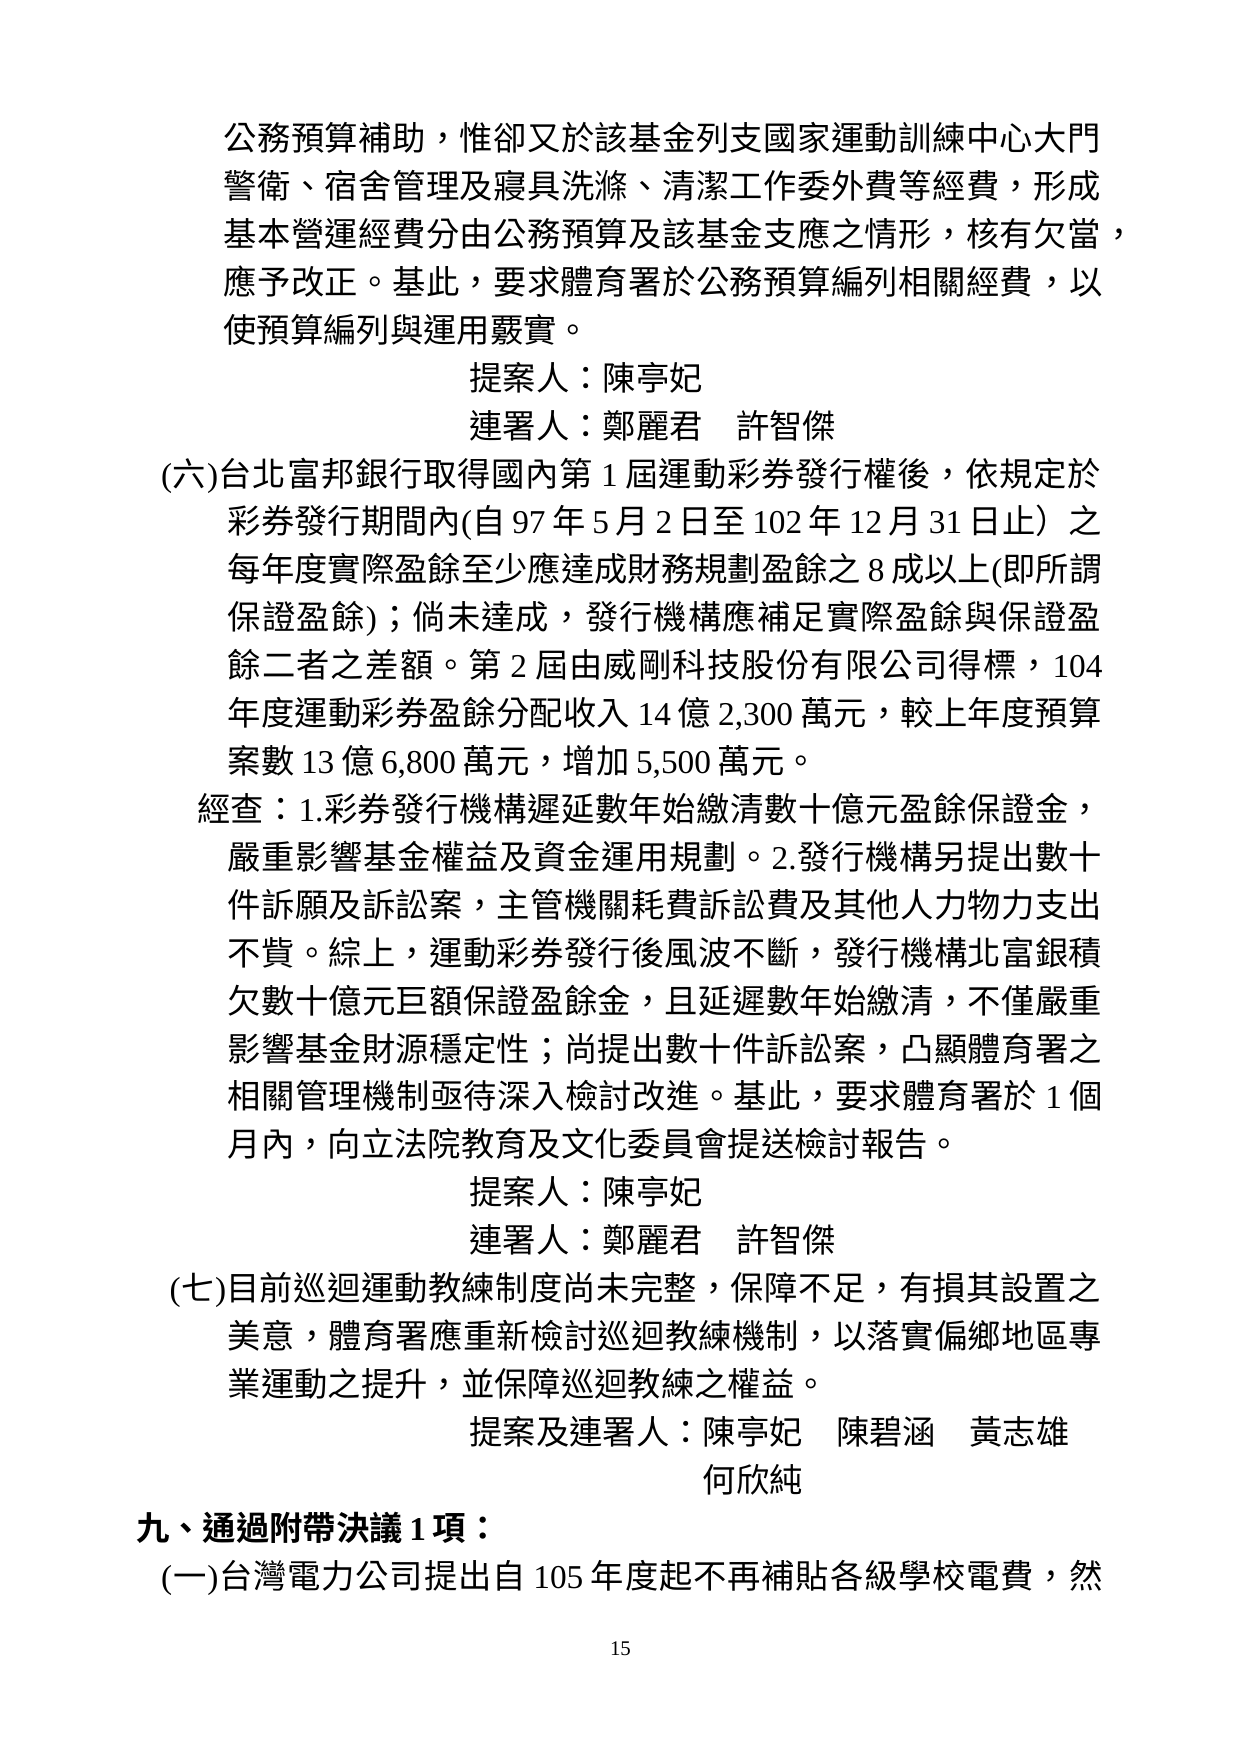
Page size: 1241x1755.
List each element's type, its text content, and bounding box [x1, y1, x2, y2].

text 經查：1.彩券發行機構遲延數年始繳清數十億元盈餘保證金，嚴重影響基金權益及資金運用規劃。2.發行機構另提出數十件訴願及訴訟案，主管機關耗費訴訟費及其他人力物力支出不貲。綜上，運動彩券發行後風波不斷，發行機構北富銀積欠數十億元巨額保證盈餘金，且延遲數年始繳清，不僅嚴重影響基金財源穩定性；尚提出數十件訴訟案，凸顯體育署之相關管理機制亟待深入檢討改進。基此，要求體育署於1個月內，向立法院教育及文化委員會提送檢討報告。 [161, 783, 1102, 1166]
text 綜上，運動發展基金「其他－其他支出」科目歷年度決算均有執行數，惟均未編列預算，與行政院104年度中央政府總預算附屬單位預算共同項目編列作業規範規定未符，宜檢討改進；另國家運動訓練中心基本營運經費由體育署編列公務預算補助，惟卻又於該基金列支國家運動訓練中心大門警衛、宿舍管理及寢具洗滌、清潔工作委外費等經費，形成基本營運經費分由公務預算及該基金支應之情形，核有欠當，應予改正。基此，要求體育署於公務預算編列相關經費，以使預算編列與運用覈實。 [223, 112, 1102, 352]
text (七)目前巡迴運動教練制度尚未完整，保障不足，有損其設置之美意，體育署應重新檢討巡迴教練機制，以落實偏鄉地區專業運動之提升，並保障巡迴教練之權益。 [161, 1262, 1102, 1406]
text 連署人：鄭麗君 許智傑 [136, 400, 1104, 448]
text 提案人：陳亭妃 [136, 352, 1104, 400]
text 九、通過附帶決議1項： [136, 1502, 1104, 1550]
text (六)台北富邦銀行取得國內第1屆運動彩券發行權後，依規定於彩券發行期間內(自97年5月2日至102年12月31日止）之每年度實際盈餘至少應達成財務規劃盈餘之8成以上(即所謂保證盈餘)；倘未達成，發行機構應補足實際盈餘與保證盈餘二者之差額。第2屆由威剛科技股份有限公司得標，104年度運動彩券盈餘分配收入14億2,300萬元，較上年度預算案數13億6,800萬元，增加5,500萬元。 [161, 448, 1102, 783]
text 連署人：鄭麗君 許智傑 [136, 1214, 1104, 1262]
text (一)台灣電力公司提出自105年度起不再補貼各級學校電費，然 [161, 1550, 1102, 1598]
text 提案人：陳亭妃 [136, 1166, 1104, 1214]
text 提案及連署人：陳亭妃 陳碧涵 黃志雄 [136, 1406, 1104, 1454]
text 何欣純 [136, 1454, 1104, 1502]
